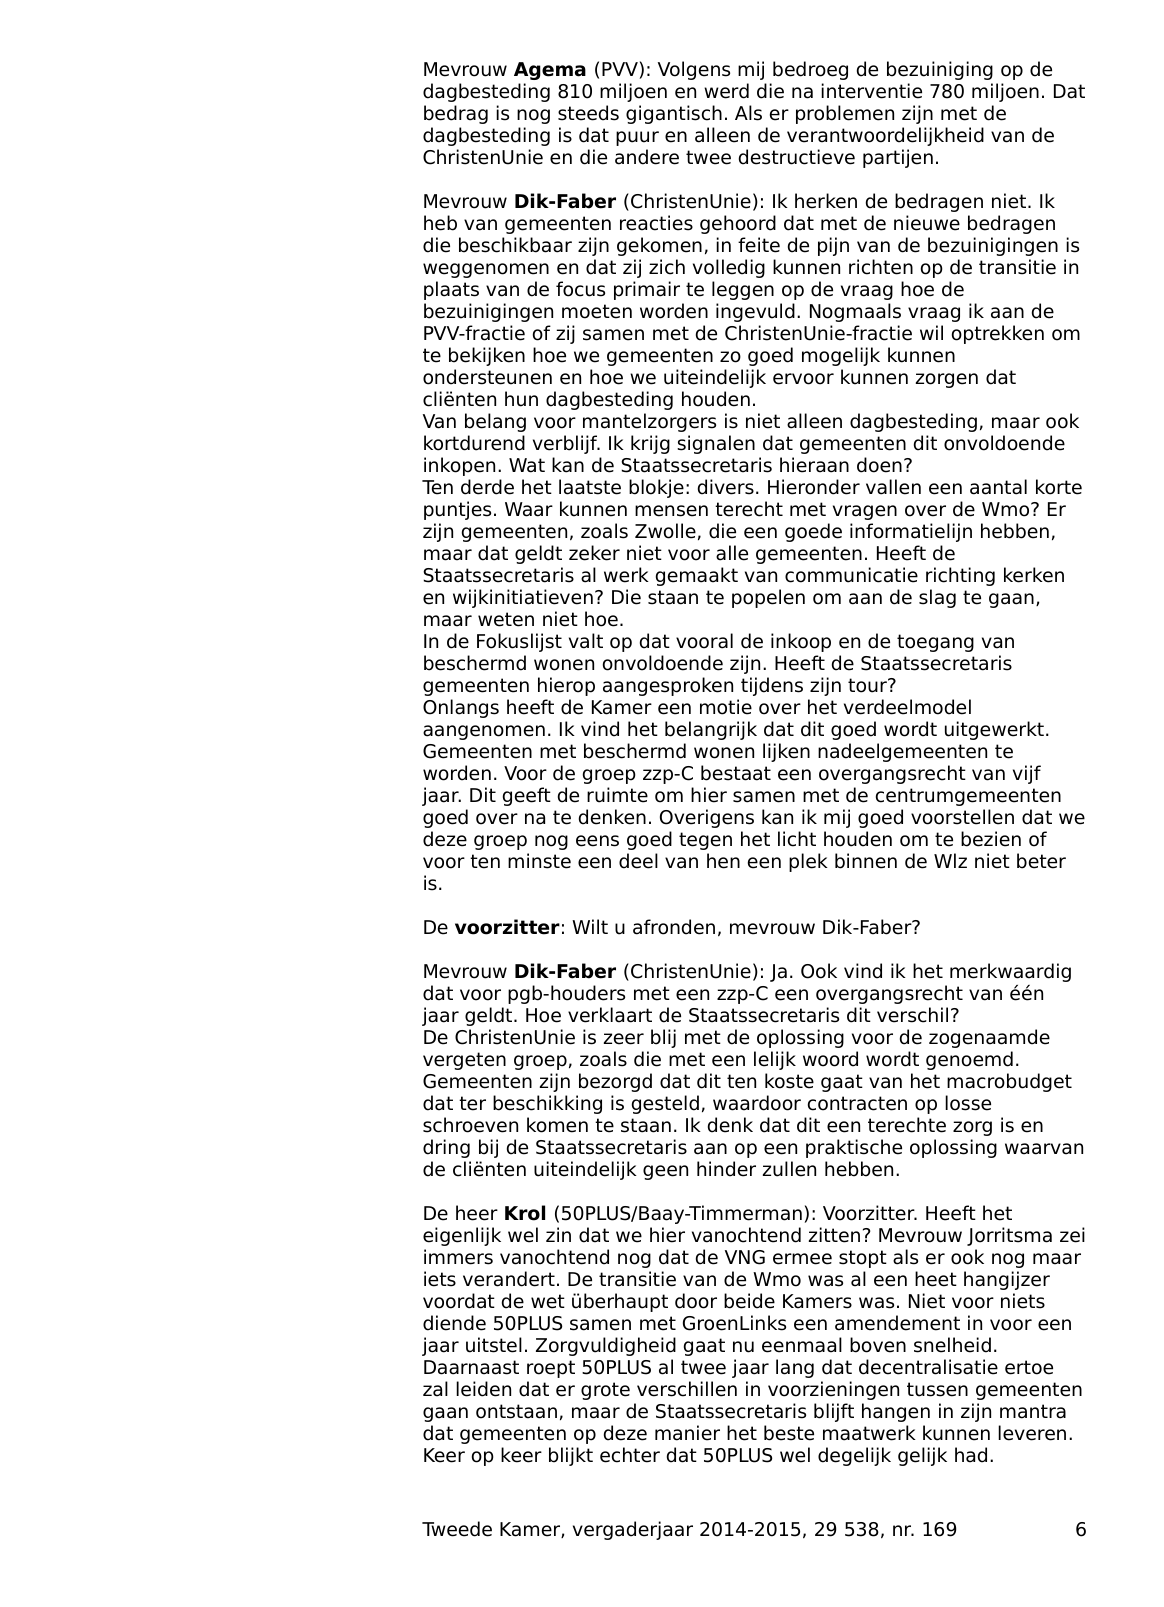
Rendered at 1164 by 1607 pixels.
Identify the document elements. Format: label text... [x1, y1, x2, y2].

text De heer Krol (50PLUS/Baay-Timmerman): Voorzitter. Heeft het eigenlijk wel zin dat we hier vanochtend zitten? Mevrouw Jorritsma zei immers vanochtend nog dat de VNG ermee stopt als er ook nog maar iets verandert. De transitie van de Wmo was al een heet hangijzer voordat de wet überhaupt door beide Kamers was. Niet voor niets diende 50PLUS samen met GroenLinks een amendement in voor een jaar uitstel. Zorgvuldigheid gaat nu eenmaal boven snelheid. Daarnaast roept 50PLUS al twee jaar lang dat decentralisatie ertoe zal leiden dat er grote verschillen in voorzieningen tussen gemeenten gaan ontstaan, maar de Staatssecretaris blijft hangen in zijn mantra dat gemeenten op deze manier het beste maatwerk kunnen leveren. Keer op keer blijkt echter dat 50PLUS wel degelijk gelijk had. [422, 1203, 1087, 1467]
text Mevrouw Dik-Faber (ChristenUnie): Ik herken de bedragen niet. Ik heb van gemeenten reacties gehoord dat met de nieuwe bedragen die beschikbaar zijn gekomen, in feite de pijn van de bezuinigingen is weggenomen en dat zij zich volledig kunnen richten op de transitie in plaats van de focus primair te leggen op de vraag hoe de bezuinigingen moeten worden ingevuld. Nogmaals vraag ik aan de PVV-fractie of zij samen met de ChristenUnie-fractie wil optrekken om te bekijken hoe we gemeenten zo goed mogelijk kunnen ondersteunen en hoe we uiteindelijk ervoor kunnen zorgen dat cliënten hun dagbesteding houden. [422, 191, 1087, 411]
text De ChristenUnie is zeer blij met de oplossing voor de zogenaamde vergeten groep, zoals die met een lelijk woord wordt genoemd. Gemeenten zijn bezorgd dat dit ten koste gaat van het macrobudget dat ter beschikking is gesteld, waardoor contracten op losse schroeven komen te staan. Ik denk dat dit een terechte zorg is en dring bij de Staatssecretaris aan op een praktische oplossing waarvan de cliënten uiteindelijk geen hinder zullen hebben. [422, 1027, 1087, 1181]
text Mevrouw Dik-Faber (ChristenUnie): Ja. Ook vind ik het merkwaardig dat voor pgb-houders met een zzp-C een overgangsrecht van één jaar geldt. Hoe verklaart de Staatssecretaris dit verschil? [422, 961, 1087, 1027]
text De voorzitter: Wilt u afronden, mevrouw Dik-Faber? [422, 917, 1087, 939]
text Van belang voor mantelzorgers is niet alleen dagbesteding, maar ook kortdurend verblijf. Ik krijg signalen dat gemeenten dit onvoldoende inkopen. Wat kan de Staatssecretaris hieraan doen? [422, 411, 1087, 477]
text Ten derde het laatste blokje: divers. Hieronder vallen een aantal korte puntjes. Waar kunnen mensen terecht met vragen over de Wmo? Er zijn gemeenten, zoals Zwolle, die een goede informatielijn hebben, maar dat geldt zeker niet voor alle gemeenten. Heeft de Staatssecretaris al werk gemaakt van communicatie richting kerken en wijkinitiatieven? Die staan te popelen om aan de slag te gaan, maar weten niet hoe. [422, 477, 1087, 631]
text In de Fokuslijst valt op dat vooral de inkoop en de toegang van beschermd wonen onvoldoende zijn. Heeft de Staatssecretaris gemeenten hierop aangesproken tijdens zijn tour? [422, 631, 1087, 697]
text Onlangs heeft de Kamer een motie over het verdeelmodel aangenomen. Ik vind het belangrijk dat dit goed wordt uitgewerkt. Gemeenten met beschermd wonen lijken nadeelgemeenten te worden. Voor de groep zzp-C bestaat een overgangsrecht van vijf jaar. Dit geeft de ruimte om hier samen met de centrumgemeenten goed over na te denken. Overigens kan ik mij goed voorstellen dat we deze groep nog eens goed tegen het licht houden om te bezien of voor ten minste een deel van hen een plek binnen de Wlz niet beter is. [422, 697, 1087, 894]
text Mevrouw Agema (PVV): Volgens mij bedroeg de bezuiniging op de dagbesteding 810 miljoen en werd die na interventie 780 miljoen. Dat bedrag is nog steeds gigantisch. Als er problemen zijn met de dagbesteding is dat puur en alleen de verantwoordelijkheid van de ChristenUnie en die andere twee destructieve partijen. [422, 59, 1087, 169]
